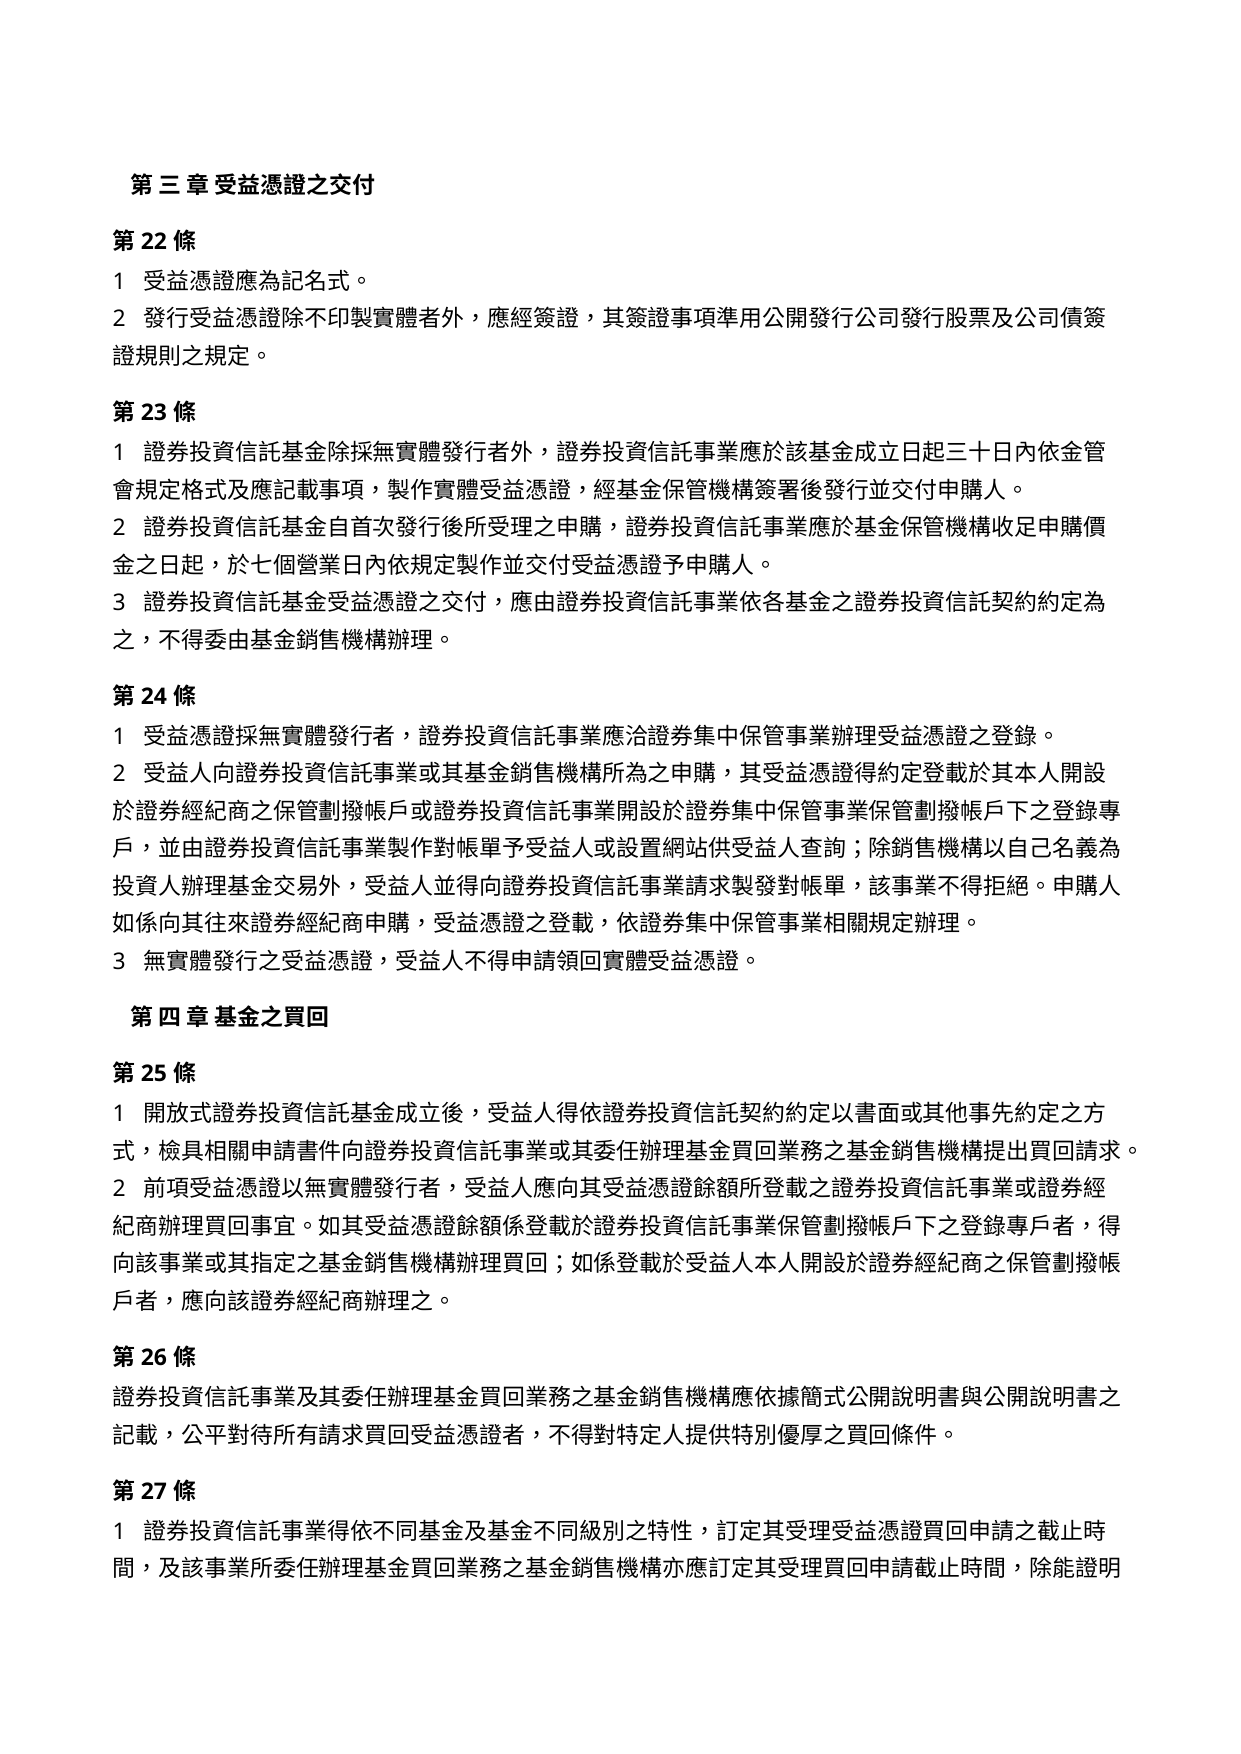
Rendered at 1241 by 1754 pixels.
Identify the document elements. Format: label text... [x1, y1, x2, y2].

text 第 三 章 受益憑證之交付 [112, 164, 1128, 202]
text 1 受益憑證採無實體發行者，證券投資信託事業應洽證券集中保管事業辦理受益憑證之登錄。 [112, 716, 1128, 753]
text 3 無實體發行之受益憑證，受益人不得申請領回實體受益憑證。 [112, 941, 1128, 978]
text 證券投資信託事業及其委任辦理基金買回業務之基金銷售機構應依據簡式公開說明書與公開說明書之記載，公平對待所有請求買回受益憑證者，不得對特定人提供特別優厚之買回條件。 [112, 1377, 1128, 1452]
text 1 證券投資信託事業得依不同基金及基金不同級別之特性，訂定其受理受益憑證買回申請之截止時間，及該事業所委任辦理基金買回業務之基金銷售機構亦應訂定其受理買回申請截止時間，除能證明 [112, 1511, 1128, 1586]
text 第 25 條 [112, 1053, 1128, 1091]
text 2 前項受益憑證以無實體發行者，受益人應向其受益憑證餘額所登載之證券投資信託事業或證券經紀商辦理買回事宜。如其受益憑證餘額係登載於證券投資信託事業保管劃撥帳戶下之登錄專戶者，得向該事業或其指定之基金銷售機構辦理買回；如係登載於受益人本人開設於證券經紀商之保管劃撥帳戶者，應向該證券經紀商辦理之。 [112, 1168, 1128, 1318]
text 3 證券投資信託基金受益憑證之交付，應由證券投資信託事業依各基金之證券投資信託契約約定為之，不得委由基金銷售機構辦理。 [112, 582, 1128, 657]
text 2 受益人向證券投資信託事業或其基金銷售機構所為之申購，其受益憑證得約定登載於其本人開設於證券經紀商之保管劃撥帳戶或證券投資信託事業開設於證券集中保管事業保管劃撥帳戶下之登錄專戶，並由證券投資信託事業製作對帳單予受益人或設置網站供受益人查詢；除銷售機構以自己名義為投資人辦理基金交易外，受益人並得向證券投資信託事業請求製發對帳單，該事業不得拒絕。申購人如係向其往來證券經紀商申購，受益憑證之登載，依證券集中保管事業相關規定辦理。 [112, 753, 1128, 941]
text 2 證券投資信託基金自首次發行後所受理之申購，證券投資信託事業應於基金保管機構收足申購價金之日起，於七個營業日內依規定製作並交付受益憑證予申購人。 [112, 507, 1128, 582]
text 第 24 條 [112, 676, 1128, 713]
text 1 受益憑證應為記名式。 [112, 261, 1128, 298]
text 1 開放式證券投資信託基金成立後，受益人得依證券投資信託契約約定以書面或其他事先約定之方式，檢具相關申請書件向證券投資信託事業或其委任辦理基金買回業務之基金銷售機構提出買回請求。 [112, 1093, 1128, 1168]
text 1 證券投資信託基金除採無實體發行者外，證券投資信託事業應於該基金成立日起三十日內依金管會規定格式及應記載事項，製作實體受益憑證，經基金保管機構簽署後發行並交付申購人。 [112, 432, 1128, 507]
text 第 22 條 [112, 221, 1128, 258]
text 第 四 章 基金之買回 [112, 997, 1128, 1034]
text 第 23 條 [112, 392, 1128, 429]
text 第 26 條 [112, 1337, 1128, 1374]
text 2 發行受益憑證除不印製實體者外，應經簽證，其簽證事項準用公開發行公司發行股票及公司債簽證規則之規定。 [112, 298, 1128, 373]
text 第 27 條 [112, 1471, 1128, 1508]
